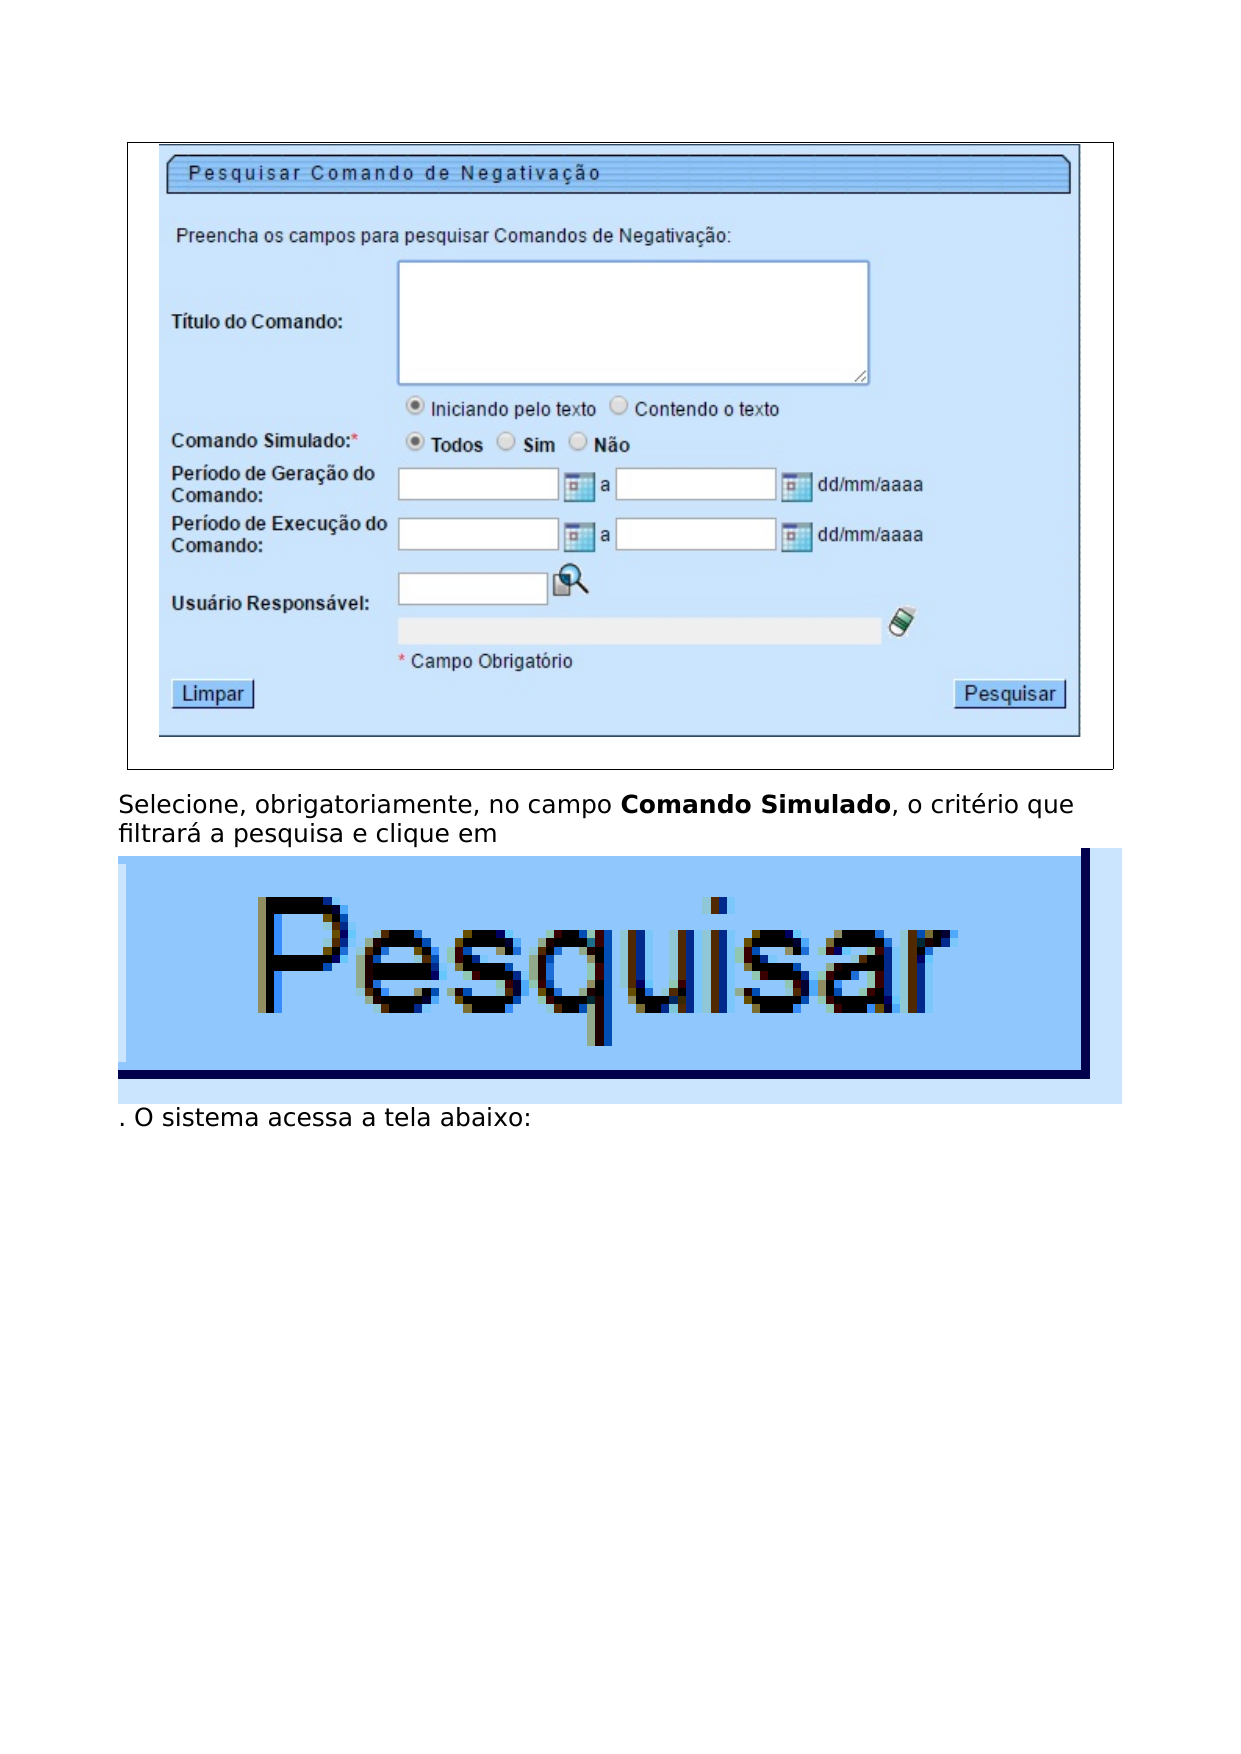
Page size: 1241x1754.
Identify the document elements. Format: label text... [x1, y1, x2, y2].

picture [159, 144, 1082, 737]
table_header [128, 143, 1113, 769]
picture [118, 848, 1123, 1104]
text . O sistema acessa a tela abaixo: [118, 1104, 1122, 1132]
text Selecione, obrigatoriamente, no campo Comando Simulado, o critério que filtrará a pesquisa e clique em [118, 778, 1122, 848]
